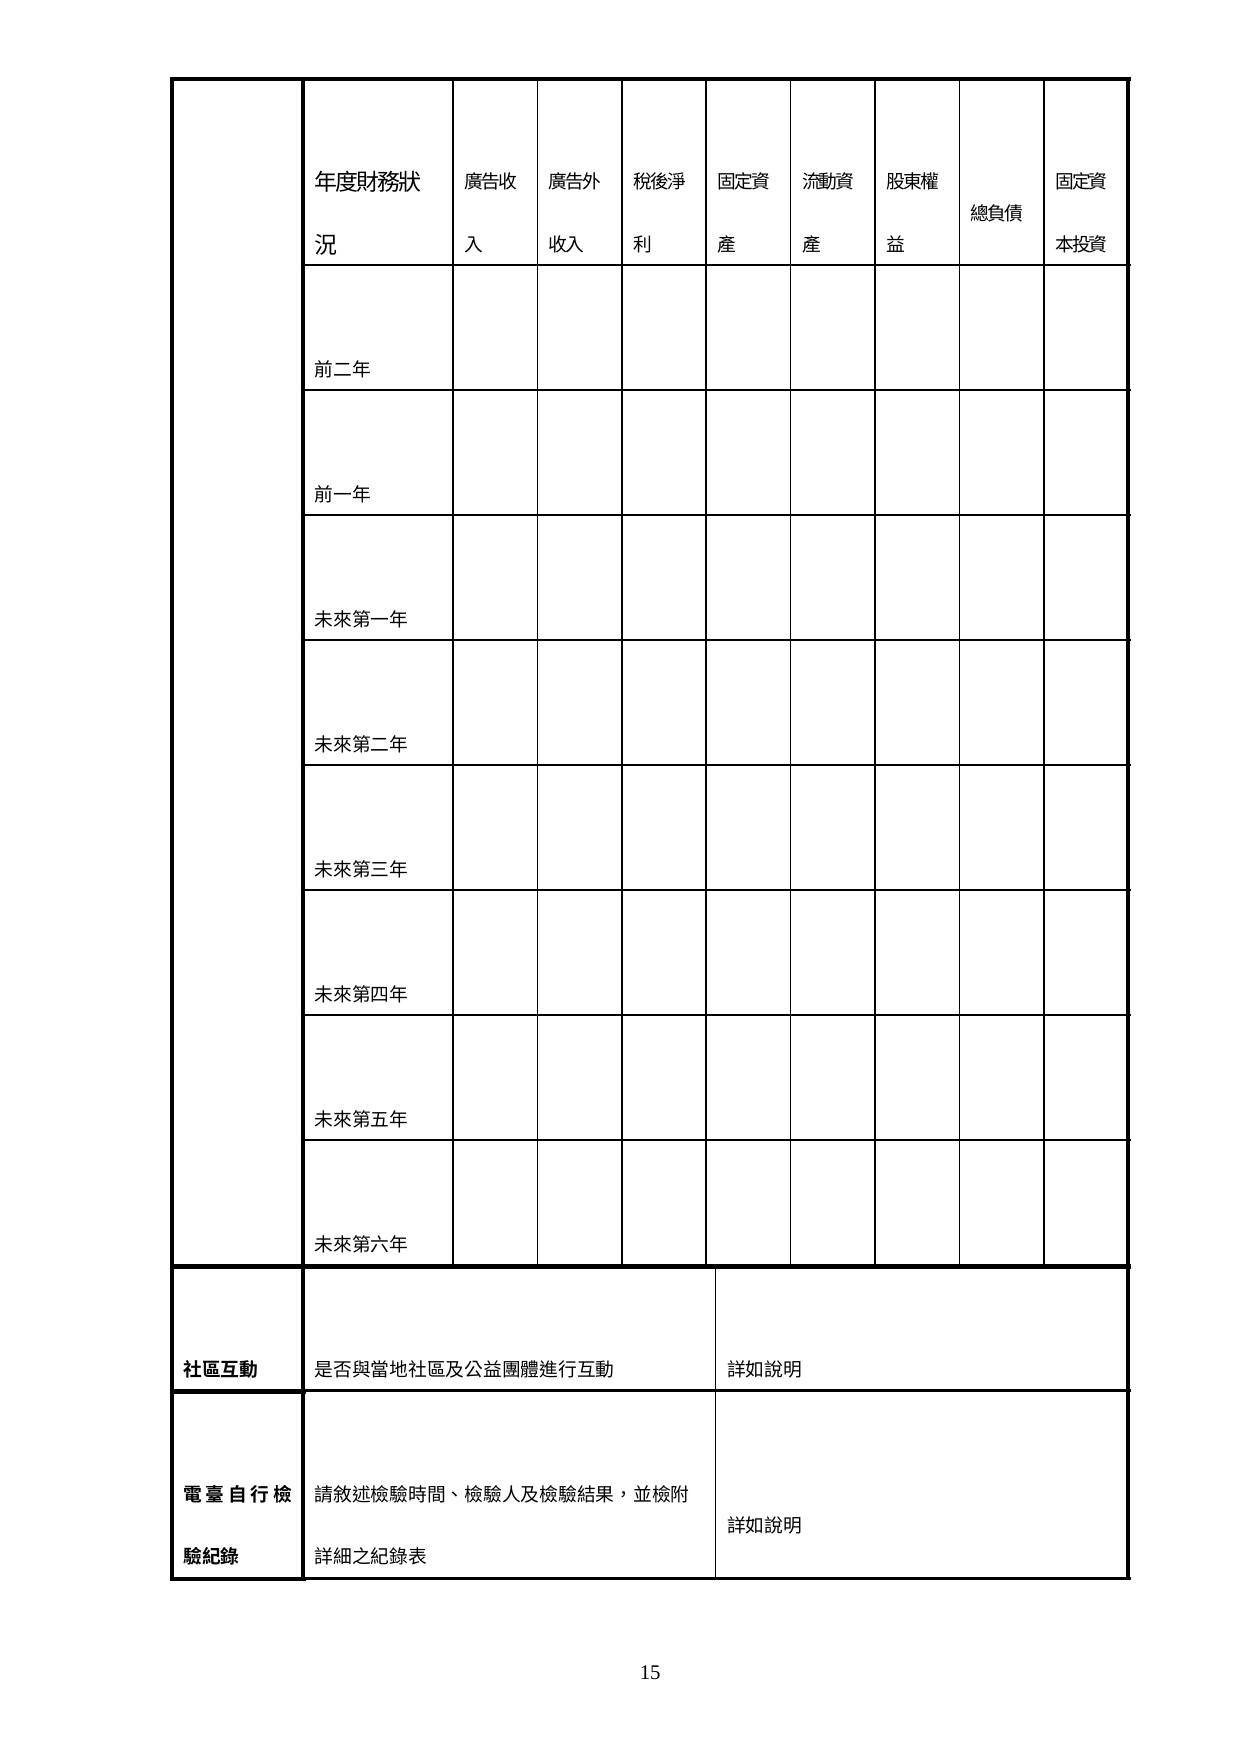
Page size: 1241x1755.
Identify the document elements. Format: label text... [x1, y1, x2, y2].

table_cell [1045, 516, 1126, 639]
table_cell 廣告外 收入 [538, 81, 621, 264]
table_cell 固定資產 [707, 81, 790, 264]
table_cell [538, 766, 621, 889]
table_cell [876, 766, 959, 889]
table_cell 未來第六年 [305, 1141, 452, 1264]
table_cell 前一年 [305, 391, 452, 514]
table_cell [791, 766, 874, 889]
table_cell 年度財務狀況 [305, 81, 452, 264]
table_cell [454, 1016, 537, 1139]
table_cell [960, 516, 1043, 639]
table_cell 稅後淨利 [623, 81, 705, 264]
table_cell [791, 1016, 874, 1139]
table_cell 未來第一年 [305, 516, 452, 639]
table_cell 流動資產 [791, 81, 874, 264]
table_cell [1045, 391, 1126, 514]
table_cell [623, 266, 705, 389]
table_cell [1045, 266, 1126, 389]
table_cell [623, 1016, 705, 1139]
table_cell [876, 1141, 959, 1264]
table_cell [623, 391, 705, 514]
table_cell [454, 391, 537, 514]
table_cell [791, 641, 874, 764]
table_cell [876, 516, 959, 639]
table_cell 固定資本投資 [1045, 81, 1126, 264]
table_cell [960, 891, 1043, 1014]
table_cell 未來第三年 [305, 766, 452, 889]
table_cell 總負債 [960, 81, 1043, 264]
table_cell [174, 81, 301, 1264]
table_cell 股東權益 [876, 81, 959, 264]
table_cell [707, 1016, 790, 1139]
table_cell [960, 1141, 1043, 1264]
table_cell [707, 766, 790, 889]
table_cell 電臺自行檢驗紀錄 [174, 1394, 301, 1577]
table_cell [707, 266, 790, 389]
table_cell [876, 266, 959, 389]
table_cell [707, 391, 790, 514]
table_cell [791, 266, 874, 389]
table_cell [538, 1016, 621, 1139]
table_cell [1045, 1141, 1126, 1264]
table_cell [538, 266, 621, 389]
table_cell [454, 891, 537, 1014]
table_cell 未來第二年 [305, 641, 452, 764]
table_cell [876, 891, 959, 1014]
table_cell [454, 641, 537, 764]
table_cell [960, 391, 1043, 514]
table_cell [538, 641, 621, 764]
table_cell [538, 891, 621, 1014]
table_cell [876, 641, 959, 764]
table_cell [707, 891, 790, 1014]
table_cell 社區互動 [174, 1269, 301, 1389]
table_cell 未來第四年 [305, 891, 452, 1014]
table_cell [791, 516, 874, 639]
table_cell [538, 516, 621, 639]
table_cell [707, 1141, 790, 1264]
table_cell [876, 1016, 959, 1139]
table_cell [707, 641, 790, 764]
table_cell [960, 766, 1043, 889]
table_cell [454, 1141, 537, 1264]
table_cell [1045, 641, 1126, 764]
table_cell [538, 391, 621, 514]
table_cell [960, 641, 1043, 764]
table_cell [623, 766, 705, 889]
table_cell [454, 266, 537, 389]
table_cell 詳如說明 [716, 1392, 1126, 1577]
table_cell [707, 516, 790, 639]
table_cell [876, 391, 959, 514]
table_cell [791, 1141, 874, 1264]
table_cell 詳如說明 [716, 1269, 1126, 1389]
table_cell [791, 891, 874, 1014]
table_cell 廣告收入 [454, 81, 537, 264]
table_cell 是否與當地社區及公益團體進行互動 [305, 1269, 715, 1389]
table_cell [623, 641, 705, 764]
table_cell [791, 391, 874, 514]
table_cell [623, 1141, 705, 1264]
table_cell [960, 266, 1043, 389]
table_cell 未來第五年 [305, 1016, 452, 1139]
table_cell [454, 766, 537, 889]
table_cell [538, 1141, 621, 1264]
table_cell [623, 891, 705, 1014]
table_cell 請敘述檢驗時間、檢驗人及檢驗結果，並檢附詳細之紀錄表 [305, 1392, 715, 1577]
table_cell 前二年 [305, 266, 452, 389]
table_cell [1045, 766, 1126, 889]
table_cell [623, 516, 705, 639]
table_cell [960, 1016, 1043, 1139]
table_cell [1045, 1016, 1126, 1139]
table_cell [454, 516, 537, 639]
table_cell [1045, 891, 1126, 1014]
